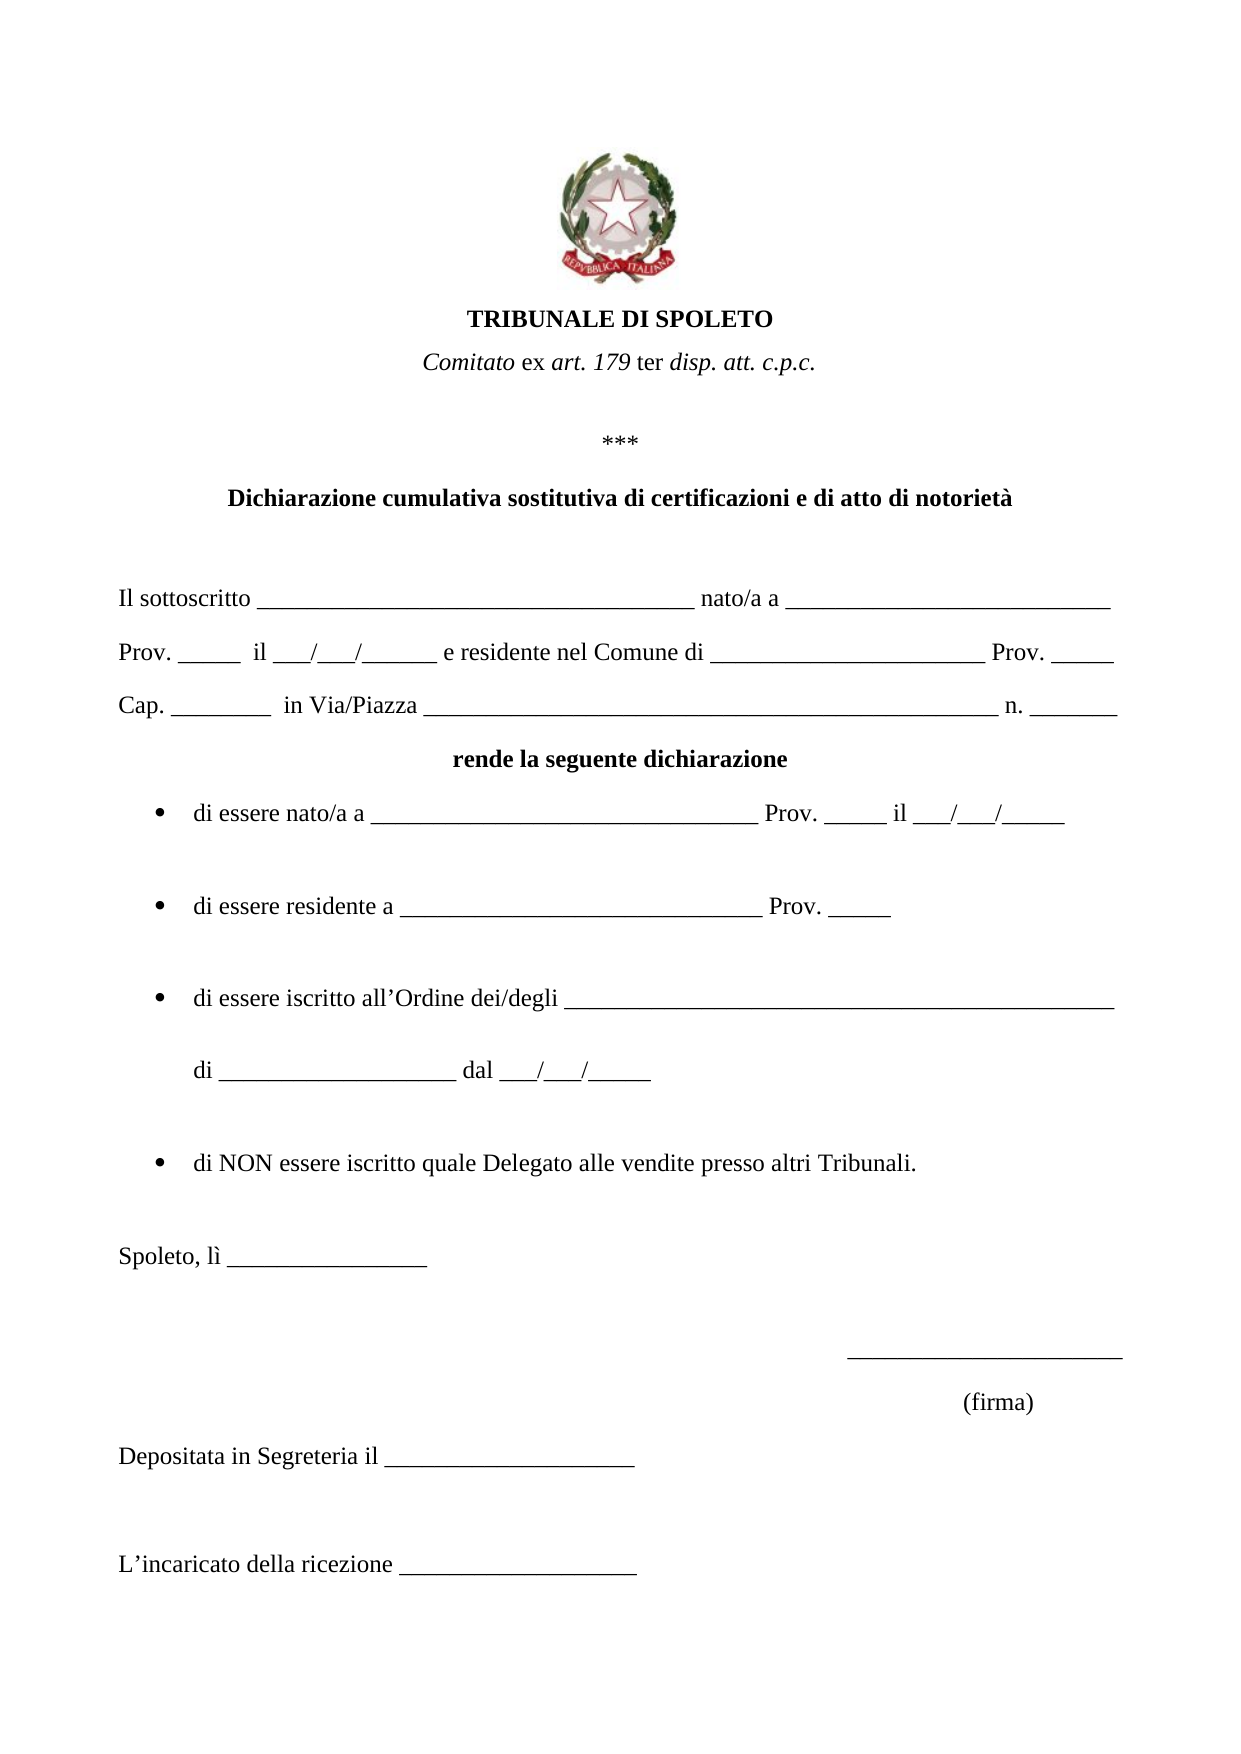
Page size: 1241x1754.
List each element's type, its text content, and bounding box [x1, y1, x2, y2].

list di essere nato/a a _______________________________ Prov. _____ il ___/___/_____ [156, 798, 1122, 827]
text TRIBUNALE DI SPOLETO [118, 304, 1122, 332]
text *** [118, 429, 1122, 458]
text L’incaricato della ricezione ___________________ [118, 1549, 1122, 1578]
list di NON essere iscritto quale Delegato alle vendite presso altri Tribunali. [156, 1148, 1122, 1177]
text Spoleto, lì ________________ [118, 1241, 1122, 1269]
list di essere residente a _____________________________ Prov. _____ [156, 891, 1122, 919]
text Cap. ________ in Via/Piazza ______________________________________________ n. _______ [118, 690, 1122, 719]
text Il sottoscritto ___________________________________ nato/a a __________________________ [118, 583, 1122, 611]
text (firma) [193, 1387, 1122, 1416]
text Prov. _____ il ___/___/______ e residente nel Comune di ______________________ Prov. _____ [118, 637, 1122, 665]
list di essere iscritto all’Ordine dei/degli ____________________________________________ di ___________________ dal ___/___/_____ [156, 983, 1122, 1084]
text Dichiarazione cumulativa sostitutiva di certificazioni e di atto di notorietà [118, 483, 1122, 512]
text Depositata in Segreteria il ____________________ [118, 1441, 1122, 1470]
text rende la seguente dichiarazione [118, 744, 1122, 773]
text ______________________ [193, 1333, 1122, 1362]
text Comitato ex art. 179 ter disp. att. c.p.c. [118, 347, 1122, 376]
